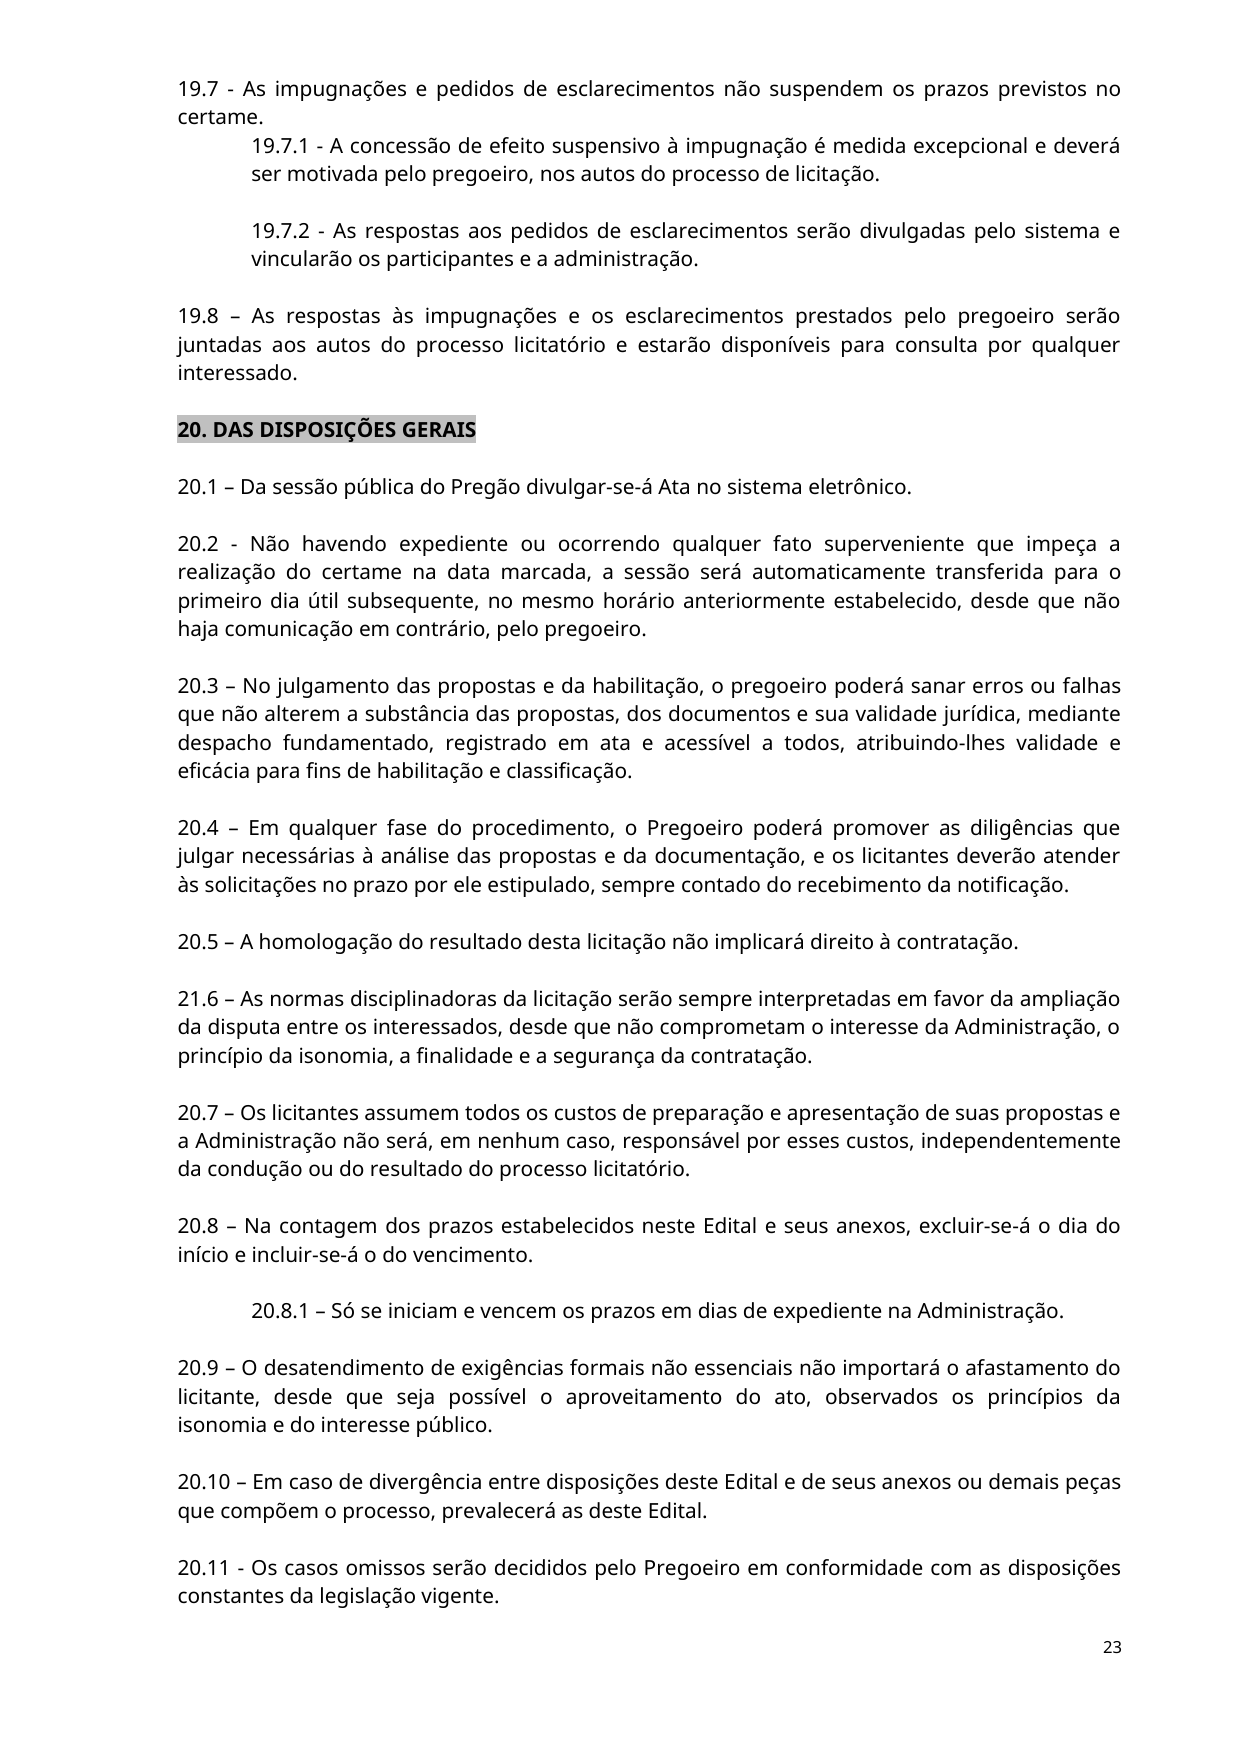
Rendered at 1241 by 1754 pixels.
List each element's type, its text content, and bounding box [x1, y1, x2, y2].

text 21.6 – As normas disciplinadoras da licitação serão sempre interpretadas em favor da ampliação da disputa entre os interessados, desde que não comprometam o interesse da Administração, o princípio da isonomia, a finalidade e a segurança da contratação. [177, 984, 1122, 1069]
text 20.7 – Os licitantes assumem todos os custos de preparação e apresentação de suas propostas e a Administração não será, em nenhum caso, responsável por esses custos, independentemente da condução ou do resultado do processo licitatório. [177, 1098, 1122, 1183]
text 20.2 - Não havendo expediente ou ocorrendo qualquer fato superveniente que impeça a realização do certame na data marcada, a sessão será automaticamente transferida para o primeiro dia útil subsequente, no mesmo horário anteriormente estabelecido, desde que não haja comunicação em contrário, pelo pregoeiro. [177, 529, 1122, 643]
text 19.7.2 - As respostas aos pedidos de esclarecimentos serão divulgadas pelo sistema e vincularão os participantes e a administração. [251, 216, 1122, 273]
text 19.7.1 - A concessão de efeito suspensivo à impugnação é medida excepcional e deverá ser motivada pelo pregoeiro, nos autos do processo de licitação. [251, 131, 1122, 188]
text 20.3 – No julgamento das propostas e da habilitação, o pregoeiro poderá sanar erros ou falhas que não alterem a substância das propostas, dos documentos e sua validade jurídica, mediante despacho fundamentado, registrado em ata e acessível a todos, atribuindo-lhes validade e eficácia para fins de habilitação e classificação. [177, 671, 1122, 785]
text 19.7 - As impugnações e pedidos de esclarecimentos não suspendem os prazos previstos no certame. [177, 74, 1122, 131]
text 20.9 – O desatendimento de exigências formais não essenciais não importará o afastamento do licitante, desde que seja possível o aproveitamento do ato, observados os princípios da isonomia e do interesse público. [177, 1353, 1122, 1439]
text 20.1 – Da sessão pública do Pregão divulgar-se-á Ata no sistema eletrônico. [177, 472, 1122, 500]
text 20.5 – A homologação do resultado desta licitação não implicará direito à contratação. [177, 927, 1122, 955]
text 20.11 - Os casos omissos serão decididos pelo Pregoeiro em conformidade com as disposições constantes da legislação vigente. [177, 1553, 1122, 1609]
text 20.10 – Em caso de divergência entre disposições deste Edital e de seus anexos ou demais peças que compõem o processo, prevalecerá as deste Edital. [177, 1467, 1122, 1524]
text 20.4 – Em qualquer fase do procedimento, o Pregoeiro poderá promover as diligências que julgar necessárias à análise das propostas e da documentação, e os licitantes deverão atender às solicitações no prazo por ele estipulado, sempre contado do recebimento da notificação. [177, 813, 1122, 898]
text 20.8.1 – Só se iniciam e vencem os prazos em dias de expediente na Administração. [251, 1297, 1122, 1325]
text 20. DAS DISPOSIÇÕES GERAIS [177, 415, 1122, 443]
text 19.8 – As respostas às impugnações e os esclarecimentos prestados pelo pregoeiro serão juntadas aos autos do processo licitatório e estarão disponíveis para consulta por qualquer interessado. [177, 301, 1122, 387]
text 20.8 – Na contagem dos prazos estabelecidos neste Edital e seus anexos, excluir-se-á o dia do início e incluir-se-á o do vencimento. [177, 1211, 1122, 1268]
